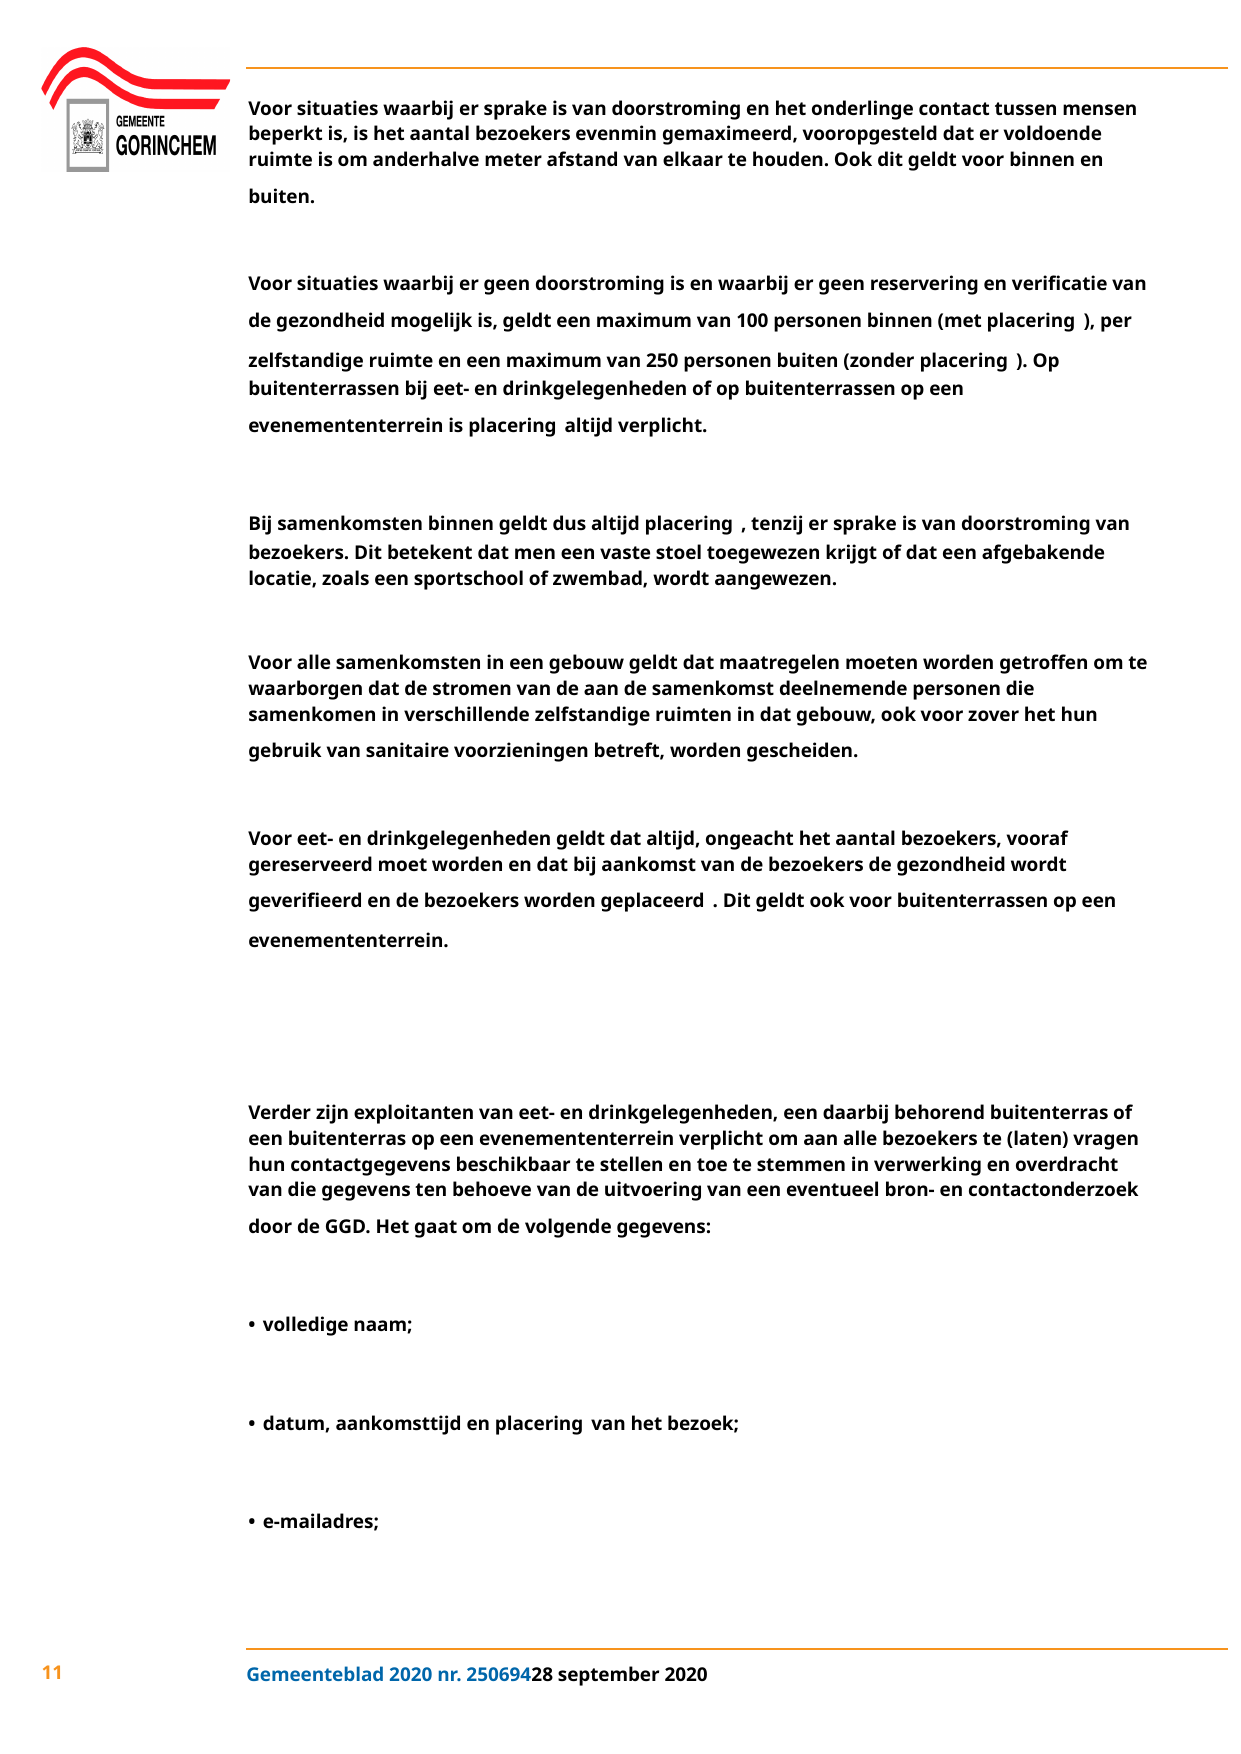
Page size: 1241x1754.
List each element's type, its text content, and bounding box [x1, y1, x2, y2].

text • volledige naam; [248, 1301, 1152, 1340]
text Voor eet- en drinkgelegenheden geldt dat altijd, ongeacht het aantal bezoekers, vooraf gereserveerd moet worden en dat bij aankomst van de bezoekers de gezondheid wordt geverifieerd en de bezoekers worden geplaceerd . Dit geldt ook voor buitenterrassen op een evenemententerrein. [248, 825, 1152, 956]
text Voor situaties waarbij er sprake is van doorstroming en het onderlinge contact tussen mensen beperkt is, is het aantal bezoekers evenmin gemaximeerd, vooropgesteld dat er voldoende ruimte is om anderhalve meter afstand van elkaar te houden. Ook dit geldt voor binnen en buiten. [248, 95, 1152, 212]
text • datum, aankomsttijd en placering van het bezoek; [248, 1399, 1152, 1439]
text Bij samenkomsten binnen geldt dus altijd placering , tenzij er sprake is van doorstroming van bezoekers. Dit betekent dat men een vaste stoel toegewezen krijgt of dat een afgebakende locatie, zoals een sportschool of zwembad, wordt aangewezen. [248, 500, 1152, 591]
picture [41, 47, 231, 172]
text Voor alle samenkomsten in een gebouw geldt dat maatregelen moeten worden getroffen om te waarborgen dat de stromen van de aan de samenkomst deelnemende personen die samenkomen in verschillende zelfstandige ruimten in dat gebouw, ook voor zover het hun gebruik van sanitaire voorzieningen betreft, worden gescheiden. [248, 649, 1152, 766]
text Verder zijn exploitanten van eet- en drinkgelegenheden, een daarbij behorend buitenterras of een buitenterras op een evenemententerrein verplicht om aan alle bezoekers te (laten) vragen hun contactgegevens beschikbaar te stellen en toe te stemmen in verwerking en overdracht van die gegevens ten behoeve van de uitvoering van een eventueel bron- en contactonderzoek door de GGD. Het gaat om de volgende gegevens: [248, 1099, 1152, 1242]
text Voor situaties waarbij er geen doorstroming is en waarbij er geen reservering en verificatie van de gezondheid mogelijk is, geldt een maximum van 100 personen binnen (met placering ), per zelfstandige ruimte en een maximum van 250 personen buiten (zonder placering ). Op buitenterrassen bij eet- en drinkgelegenheden of op buitenterrassen op een evenemententerrein is placering altijd verplicht. [248, 270, 1152, 441]
text • e-mailadres; [248, 1497, 1152, 1537]
